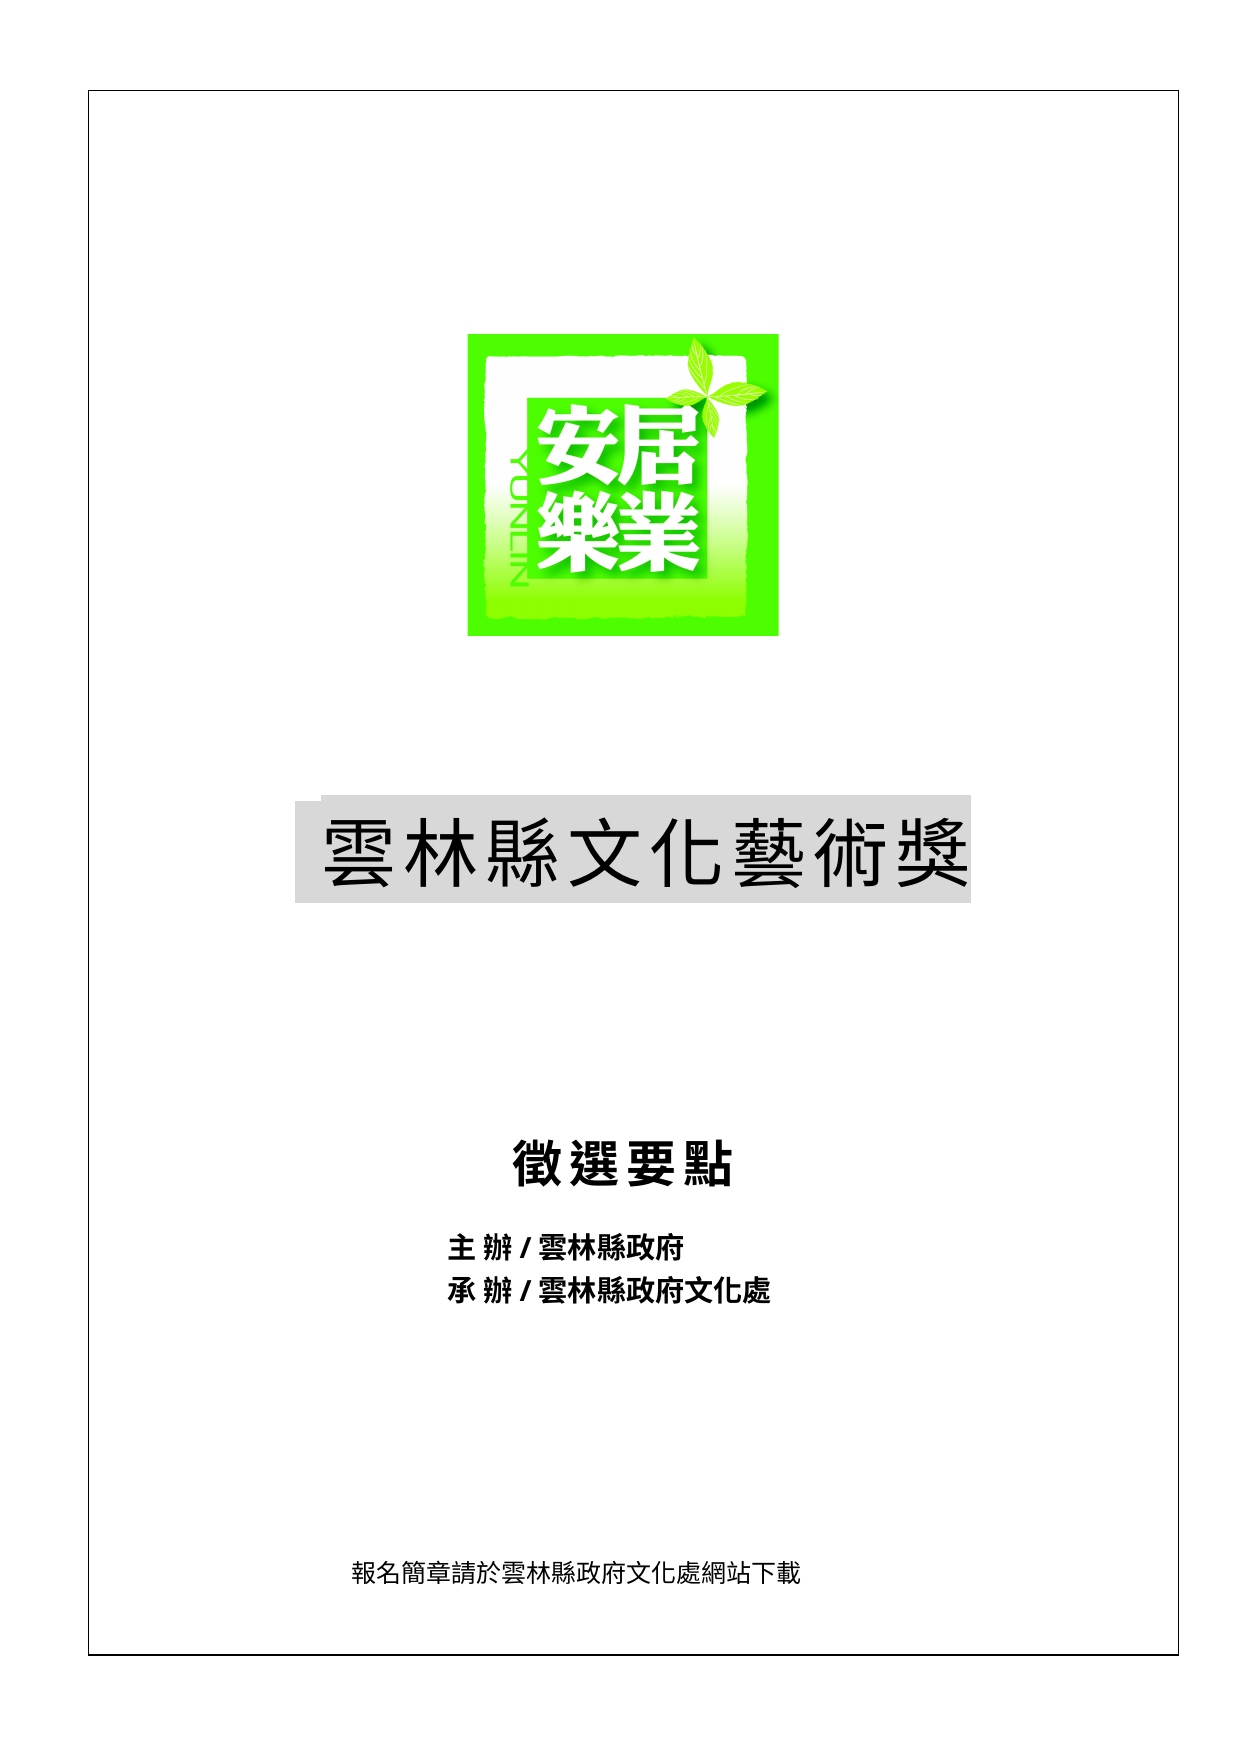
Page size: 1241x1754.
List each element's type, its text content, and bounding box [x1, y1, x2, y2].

text 承 辦 /雲林縣政府文化處 [89, 1267, 1157, 1309]
text 主 辦 /雲林縣政府 [89, 1225, 1157, 1267]
text 徵選要點 [89, 1125, 1157, 1197]
picture [467, 334, 779, 636]
text 報名簡章請於雲林縣政府文化處網站下載 [89, 1523, 1178, 1654]
text 雲林縣文化藝術獎 [89, 763, 1178, 905]
